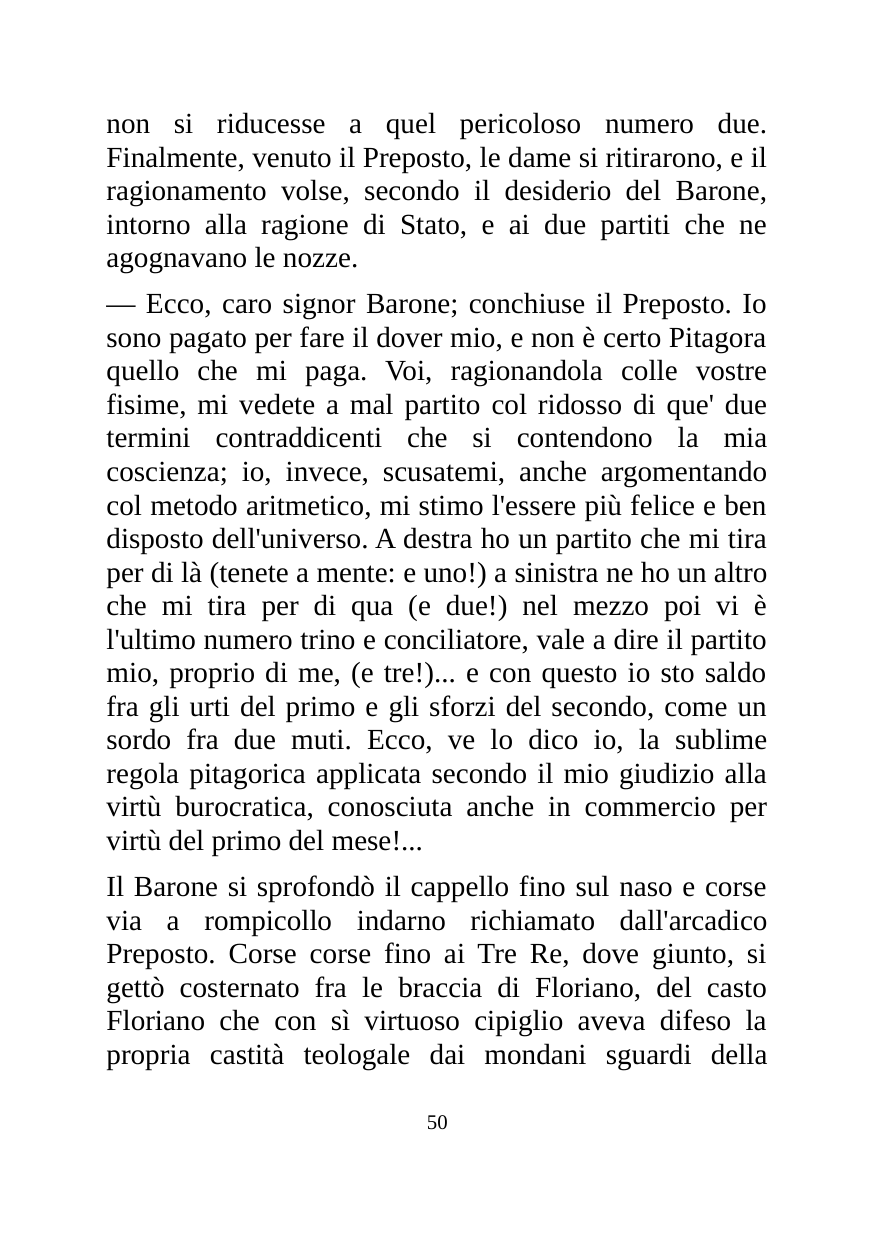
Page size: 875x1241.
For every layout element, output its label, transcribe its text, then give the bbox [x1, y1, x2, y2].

text — Ecco, caro signor Barone; conchiuse il Preposto. Io sono pagato per fare il dover mio, e non è certo Pitagora quello che mi paga. Voi, ragionandola colle vostre fisime, mi vedete a mal partito col ridosso di que' due termini contraddicenti che si contendono la mia coscienza; io, invece, scusatemi, anche argomentando col metodo aritmetico, mi stimo l'essere più felice e ben disposto dell'universo. A destra ho un partito che mi tira per di là (tenete a mente: e uno!) a sinistra ne ho un altro che mi tira per di qua (e due!) nel mezzo poi vi è l'ultimo numero trino e conciliatore, vale a dire il partito mio, proprio di me, (e tre!)... e con questo io sto saldo fra gli urti del primo e gli sforzi del secondo, come un sordo fra due muti. Ecco, ve lo dico io, la sublime regola pitagorica applicata secondo il mio giudizio alla virtù burocratica, conosciuta anche in commercio per virtù del primo del mese!... [106, 286, 768, 857]
text non si riducesse a quel pericoloso numero due. Finalmente, venuto il Preposto, le dame si ritirarono, e il ragionamento volse, secondo il desiderio del Barone, intorno alla ragione di Stato, e ai due partiti che ne agognavano le nozze. [106, 106, 768, 274]
text Il Barone si sprofondò il cappello fino sul naso e corse via a rompicollo indarno richiamato dall'arcadico Preposto. Corse corse fino ai Tre Re, dove giunto, si gettò costernato fra le braccia di Floriano, del casto Floriano che con sì virtuoso cipiglio aveva difeso la propria castità teologale dai mondani sguardi della [106, 869, 768, 1070]
